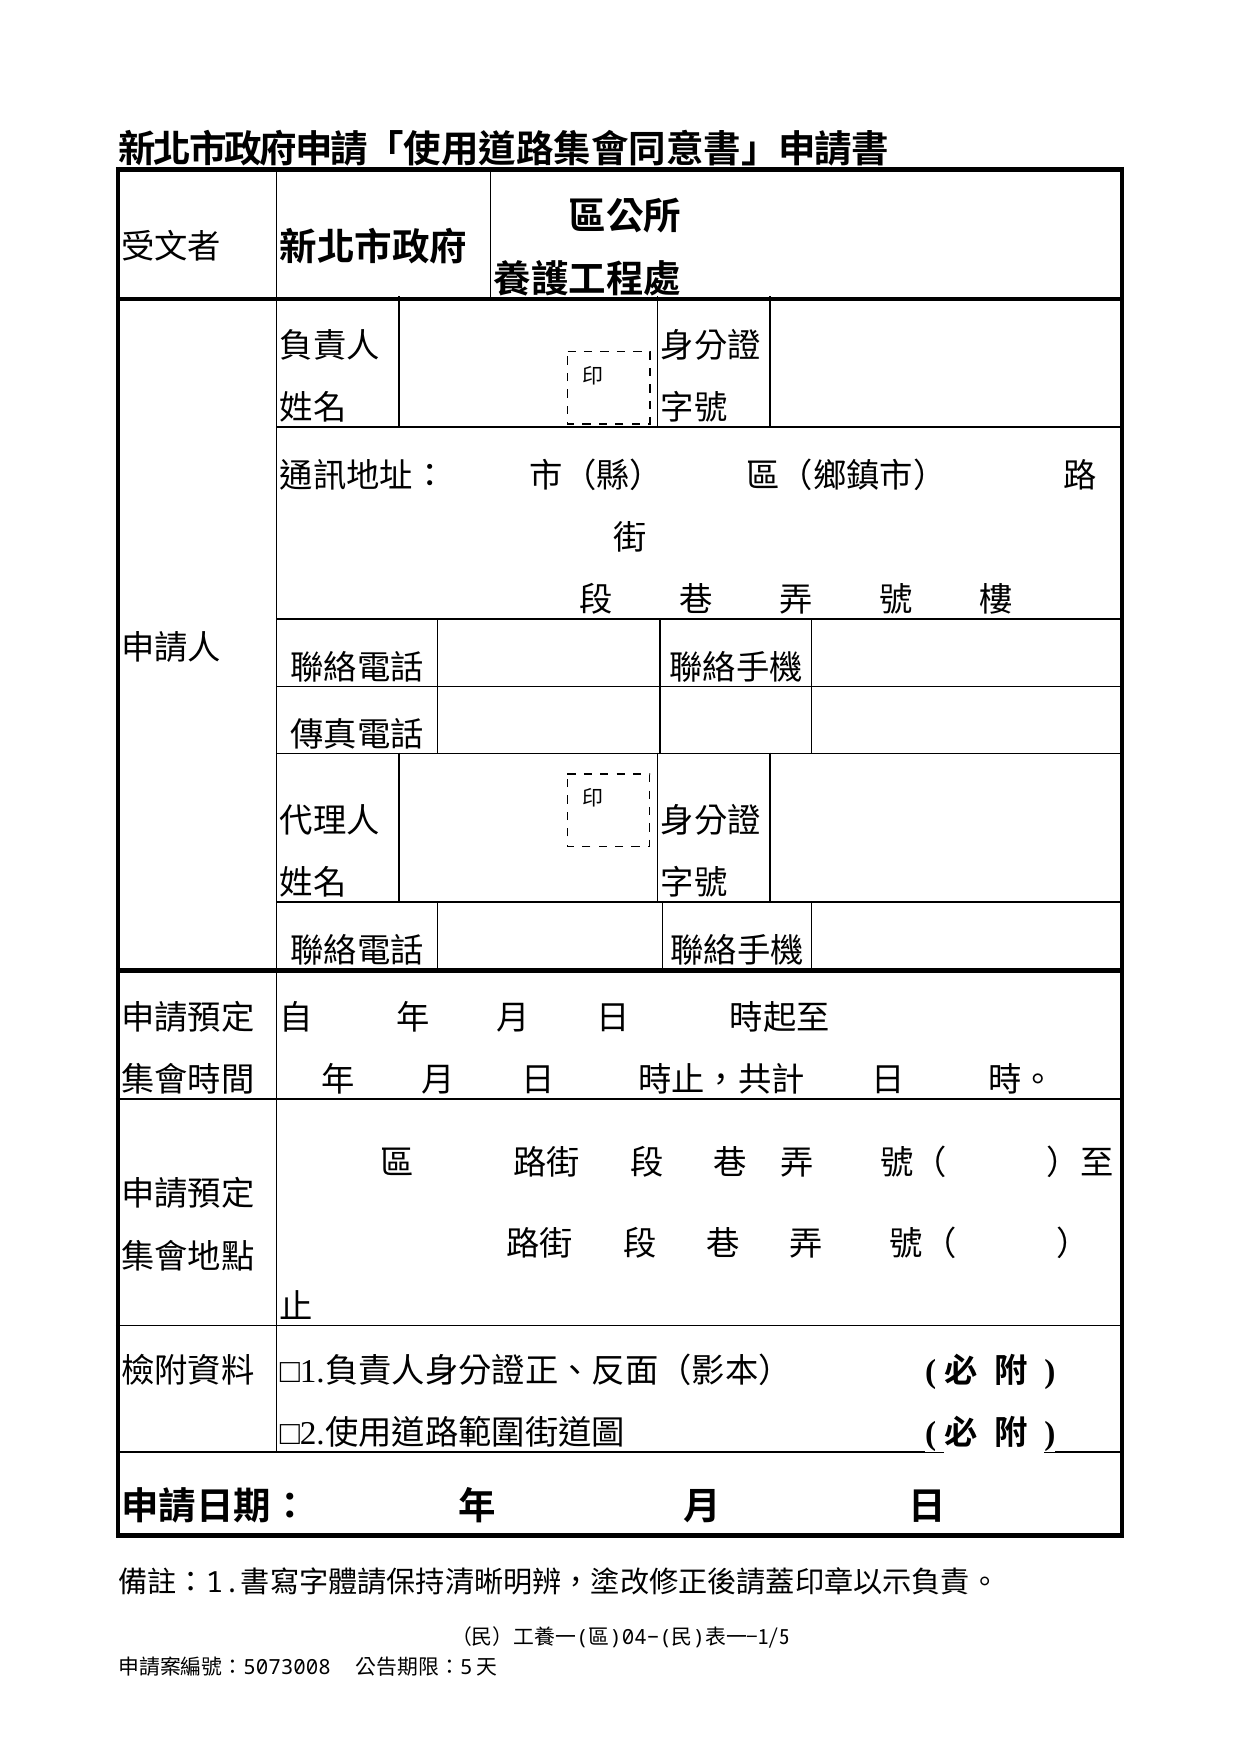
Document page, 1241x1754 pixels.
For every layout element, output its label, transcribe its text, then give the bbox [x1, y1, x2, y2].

table_cell [771, 301, 1120, 426]
table_cell 檢附資料 [120, 1326, 276, 1451]
table_cell 聯絡手機 [661, 620, 811, 686]
text 新北市政府申請「使用道路集會同意書」申請書 [118, 104, 1122, 167]
table_cell 通訊地址： 市（縣） 區（鄉鎮市） 路街 段 巷 弄 號 樓 [277, 428, 1120, 618]
table_cell 身分證字號 [658, 301, 769, 426]
table_cell 聯絡手機 [663, 903, 811, 968]
table_cell [438, 687, 659, 753]
table_cell [661, 687, 811, 753]
table_cell 身分證字號 [658, 754, 769, 901]
table_cell [812, 903, 1120, 968]
table_cell 申請預定集會時間 [120, 973, 276, 1098]
table_cell [400, 754, 657, 901]
table_cell [438, 620, 659, 686]
table_cell □1.負責人身分證正、反面（影本） ( 必 附 ) □2.使用道路範圍街道圖 ( 必 附 ) [277, 1326, 1120, 1451]
table_cell 聯絡電話 [277, 620, 437, 686]
table_cell 區 路街 段 巷 弄 號（ ）至 路街 段 巷 弄 號（ ）止 [277, 1100, 1120, 1324]
table_cell 代理人姓名 [277, 754, 398, 901]
table_cell [400, 301, 657, 426]
table_cell 申請預定集會地點 [120, 1100, 276, 1324]
table_cell [438, 903, 662, 968]
table_cell 傳真電話 [277, 687, 437, 753]
table_cell [812, 620, 1120, 686]
table_header 區公所 養護工程處 [491, 172, 1120, 296]
table_cell 聯絡電話 [277, 903, 437, 968]
table_cell 申請人 [120, 301, 276, 968]
table_cell 負責人姓名 [277, 301, 398, 426]
text 備註：1.書寫字體請保持清晰明辨，塗改修正後請蓋印章以示負責。 [118, 1538, 1122, 1600]
table_cell 自 年 月 日 時起至 年 月 日 時止，共計 日 時。 [277, 973, 1120, 1098]
table_cell [771, 754, 1120, 901]
table_cell 申請日期： 年 月 日 [120, 1453, 1120, 1533]
table_header 新北市政府 [277, 172, 490, 296]
table_cell [812, 687, 1120, 753]
table_header 受文者 [120, 172, 276, 296]
